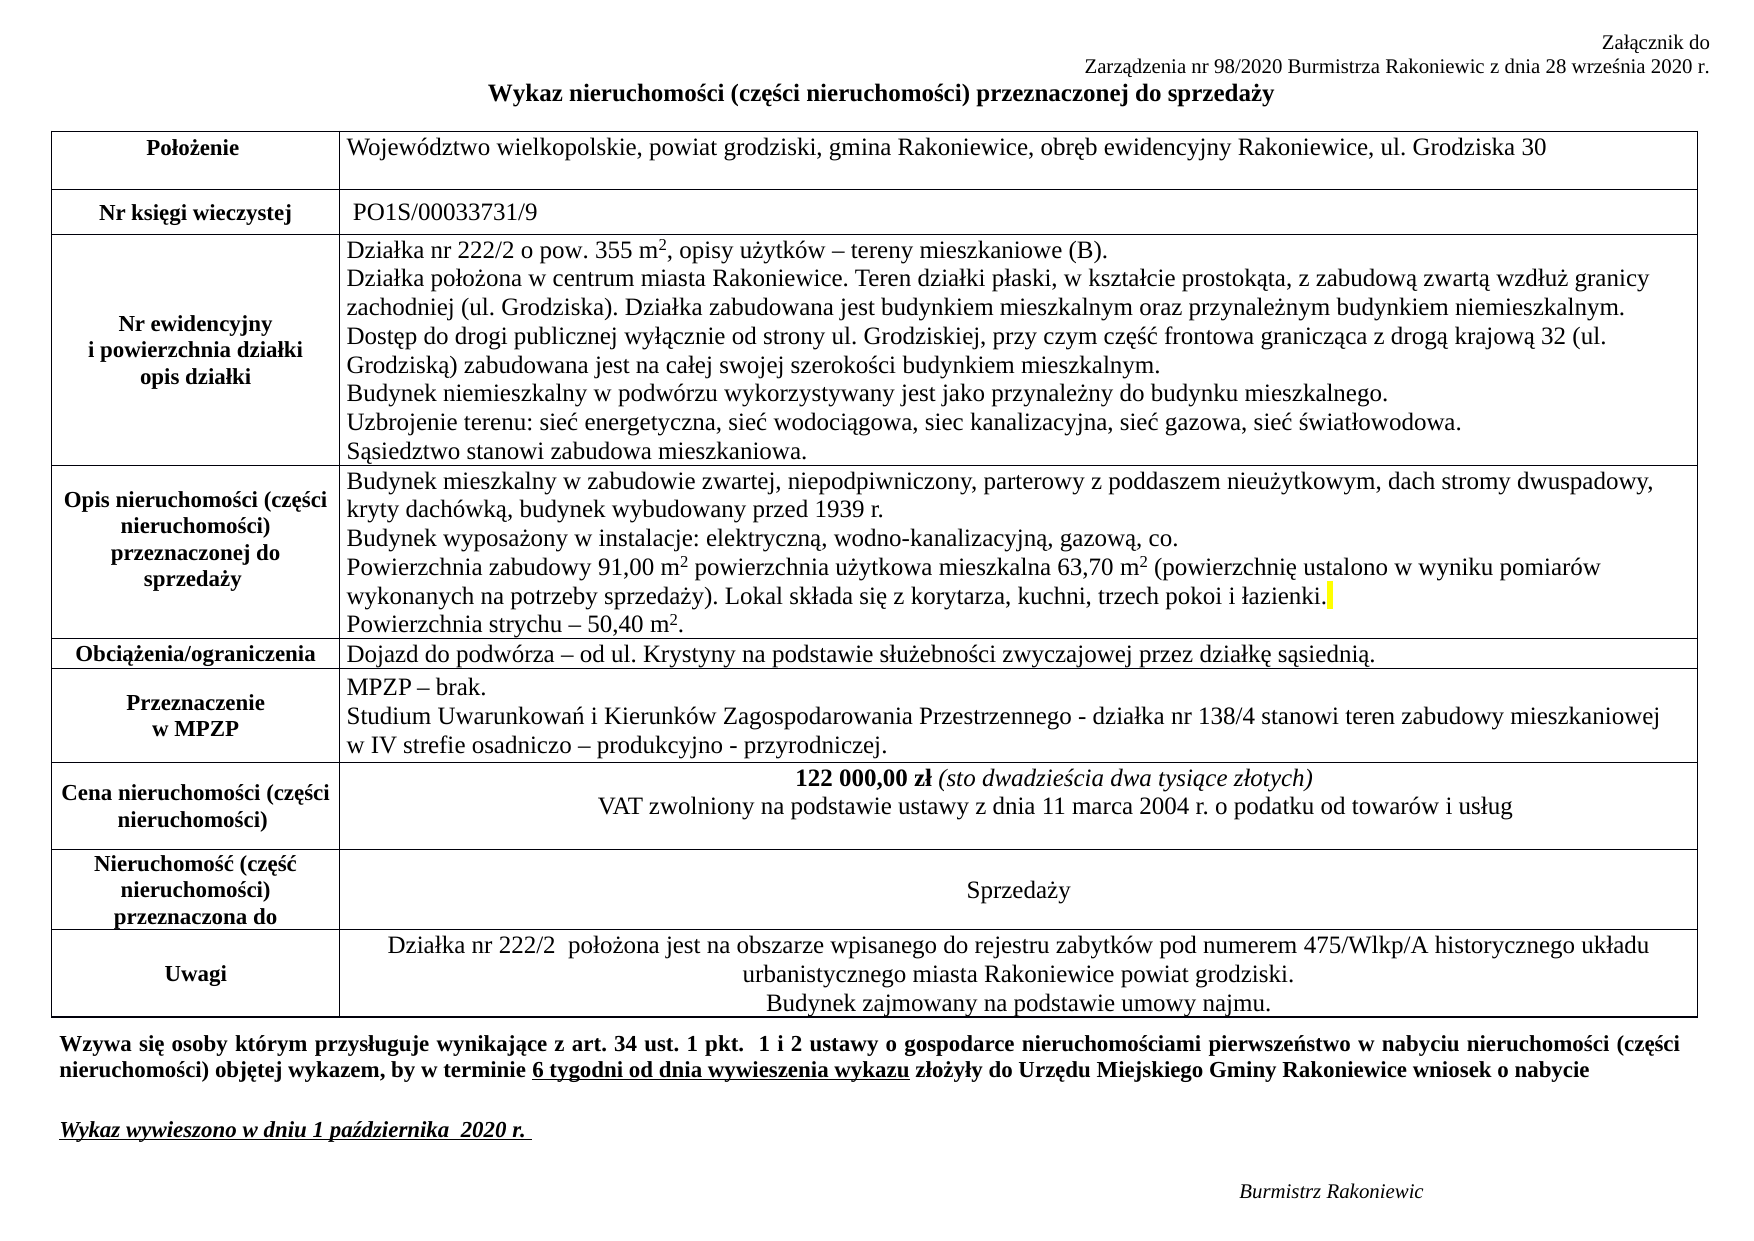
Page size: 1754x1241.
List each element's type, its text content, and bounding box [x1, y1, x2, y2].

text Burmistrz Rakoniewic [59, 1176, 1683, 1204]
table_header Województwo wielkopolskie, powiat grodziski, gmina Rakoniewice, obręb ewidencyjny Rakoniewice, ul. Grodziska 30 [340, 132, 1697, 189]
table_cell MPZP – brak. Studium Uwarunkowań i Kierunków Zagospodarowania Przestrzennego - działka nr 138/4 stanowi teren zabudowy mieszkaniowej w IV strefie osadniczo – produkcyjno - przyrodniczej. [340, 669, 1697, 762]
text Załącznik do [59, 29, 1710, 54]
table_cell Nr księgi wieczystej [52, 190, 339, 234]
table_cell Działka nr 222/2 o pow. 355 m2, opisy użytków – tereny mieszkaniowe (B). Działka położona w centrum miasta Rakoniewice. Teren działki płaski, w kształcie prostokąta, z zabudową zwartą wzdłuż granicy zachodniej (ul. Grodziska). Działka zabudowana jest budynkiem mieszkalnym oraz przynależnym budynkiem niemieszkalnym. Dostęp do drogi publicznej wyłącznie od strony ul. Grodziskiej, przy czym część frontowa granicząca z drogą krajową 32 (ul. Grodziską) zabudowana jest na całej swojej szerokości budynkiem mieszkalnym. Budynek niemieszkalny w podwórzu wykorzystywany jest jako przynależny do budynku mieszkalnego. Uzbrojenie terenu: sieć energetyczna, sieć wodociągowa, siec kanalizacyjna, sieć gazowa, sieć światłowodowa. Sąsiedztwo stanowi zabudowa mieszkaniowa. [340, 235, 1697, 465]
text Wykaz nieruchomości (części nieruchomości) przeznaczonej do sprzedaży [59, 78, 1710, 106]
table_cell Nieruchomość (część nieruchomości) przeznaczona do [52, 850, 339, 929]
table_cell Obciążenia/ograniczenia [52, 639, 339, 668]
table_cell Nr ewidencyjny i powierzchnia działki opis działki [52, 235, 339, 465]
table_header Położenie [52, 132, 339, 189]
text Zarządzenia nr 98/2020 Burmistrza Rakoniewic z dnia 28 września 2020 r. [59, 54, 1710, 78]
table_cell Sprzedaży [340, 850, 1697, 929]
table_cell Opis nieruchomości (części nieruchomości) przeznaczonej do sprzedaży [52, 466, 339, 638]
table_cell Działka nr 222/2 położona jest na obszarze wpisanego do rejestru zabytków pod numerem 475/Wlkp/A historycznego układu urbanistycznego miasta Rakoniewice powiat grodziski. Budynek zajmowany na podstawie umowy najmu. [340, 930, 1697, 1016]
text Wzywa się osoby którym przysługuje wynikające z art. 34 ust. 1 pkt. 1 i 2 ustawy o gospodarce nieruchomościami pierwszeństwo w nabyciu nieruchomości (części nieruchomości) objętej wykazem, by w terminie 6 tygodni od dnia wywieszenia wykazu złożyły do Urzędu Miejskiego Gminy Rakoniewice wniosek o nabycie [59, 1030, 1683, 1083]
text Wykaz wywieszono w dniu 1 października 2020 r. [59, 1116, 1683, 1142]
table_cell Uwagi [52, 930, 339, 1016]
table_cell Budynek mieszkalny w zabudowie zwartej, niepodpiwniczony, parterowy z poddaszem nieużytkowym, dach stromy dwuspadowy, kryty dachówką, budynek wybudowany przed 1939 r. Budynek wyposażony w instalacje: elektryczną, wodno-kanalizacyjną, gazową, co. Powierzchnia zabudowy 91,00 m2 powierzchnia użytkowa mieszkalna 63,70 m2 (powierzchnię ustalono w wyniku pomiarów wykonanych na potrzeby sprzedaży). Lokal składa się z korytarza, kuchni, trzech pokoi i łazienki. Powierzchnia strychu – 50,40 m2. [340, 466, 1697, 638]
table_cell Przeznaczenie w MPZP [52, 669, 339, 762]
table_cell Cena nieruchomości (części nieruchomości) [52, 763, 339, 849]
table_cell Dojazd do podwórza – od ul. Krystyny na podstawie służebności zwyczajowej przez działkę sąsiednią. [340, 639, 1697, 668]
table_cell PO1S/00033731/9 [340, 190, 1697, 234]
table_cell 122 000,00 zł (sto dwadzieścia dwa tysiące złotych) VAT zwolniony na podstawie ustawy z dnia 11 marca 2004 r. o podatku od towarów i usług [340, 763, 1697, 849]
